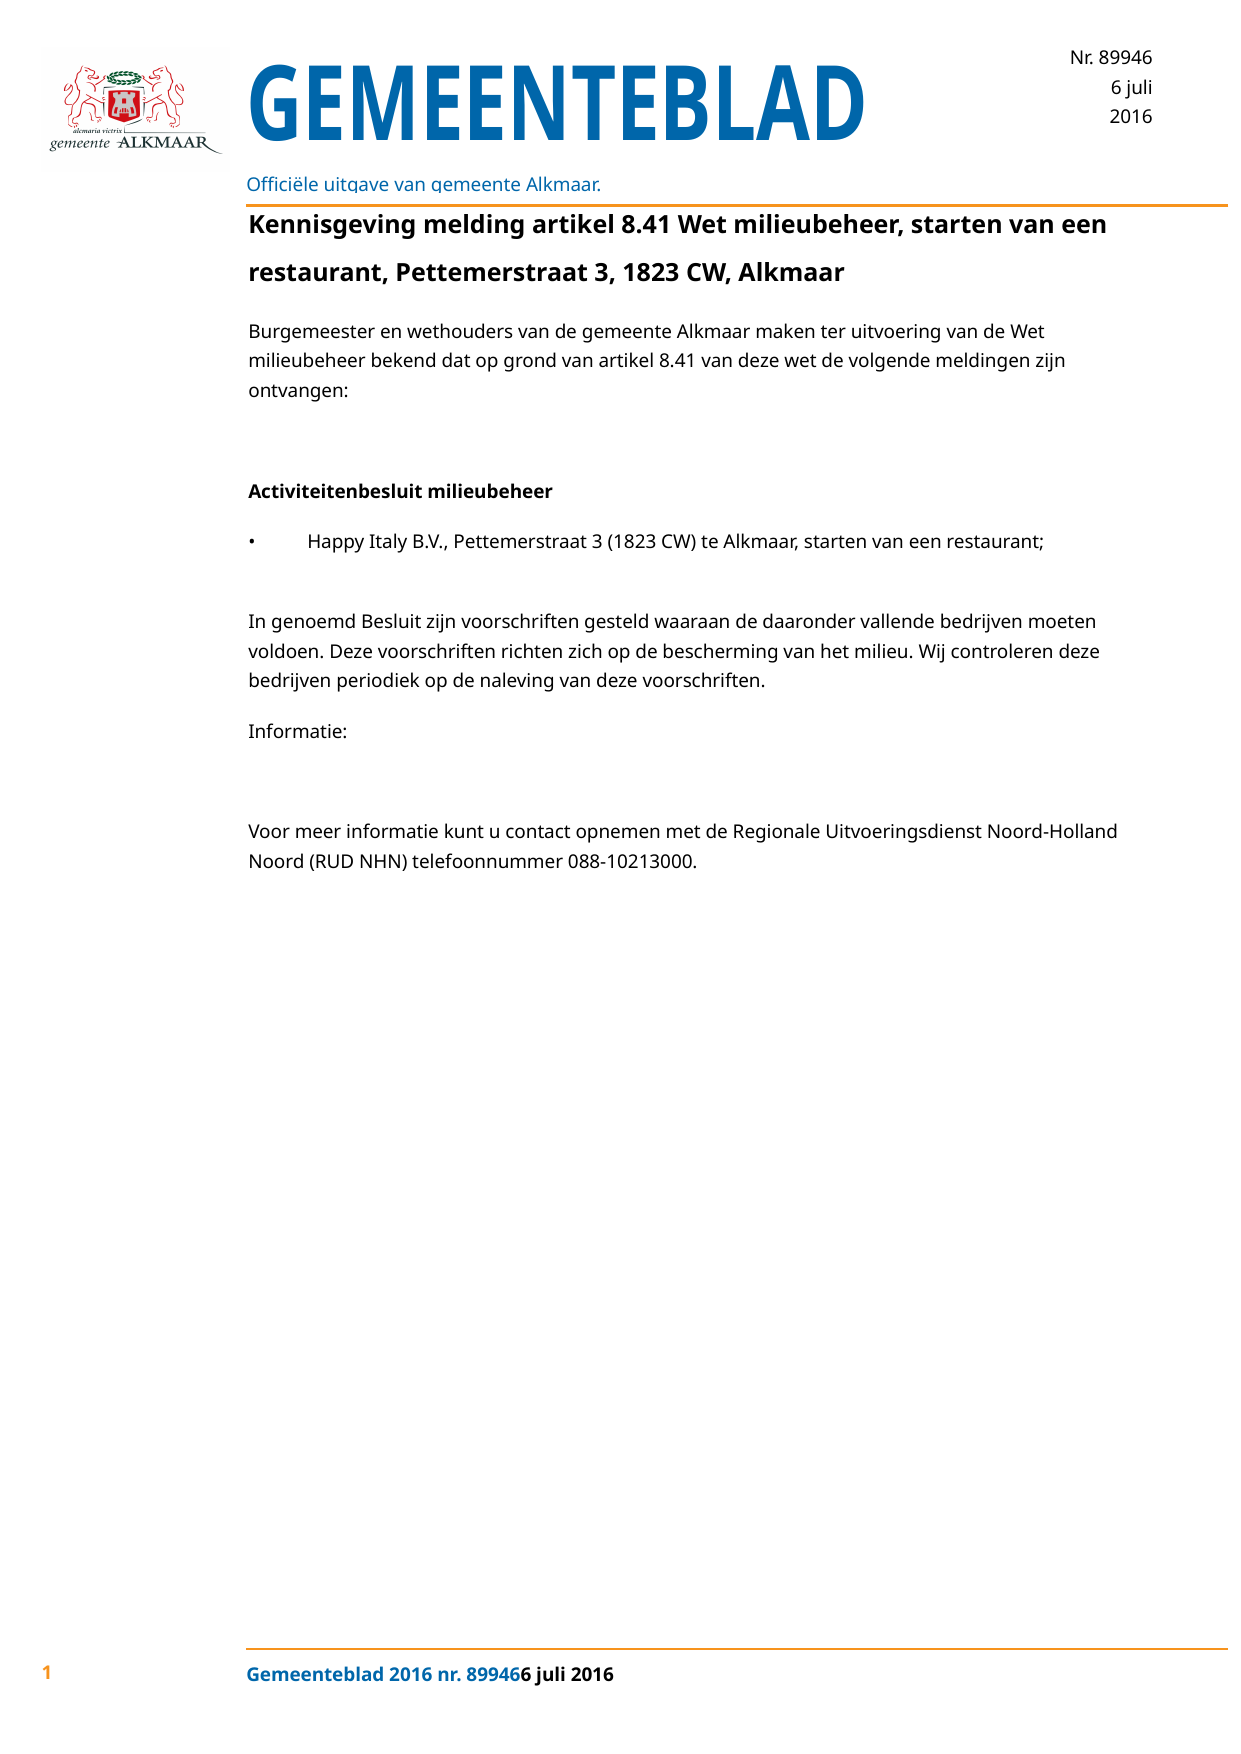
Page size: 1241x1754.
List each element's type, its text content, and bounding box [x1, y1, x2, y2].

text Voor meer informatie kunt u contact opnemen met de Regionale Uitvoeringsdienst Noord-Holland Noord (RUD NHN) telefoonnummer 088-10213000. [248, 819, 1152, 874]
text Activiteitenbesluit milieubeheer [248, 478, 1152, 504]
text In genoemd Besluit zijn voorschriften gesteld waaraan de daaronder vallende bedrijven moeten voldoen. Deze voorschriften richten zich op de bescherming van het milieu. Wij controleren deze bedrijven periodiek op de naleving van deze voorschriften. [248, 608, 1152, 693]
picture [41, 47, 231, 172]
text Informatie: [248, 718, 1152, 744]
list Happy Italy B.V., Pettemerstraat 3 (1823 CW) te Alkmaar, starten van een restaurant; [248, 528, 1152, 554]
text Kennisgeving melding artikel 8.41 Wet milieubeheer, starten van een restaurant, Pettemerstraat 3, 1823 CW, Alkmaar [248, 207, 1152, 288]
text Burgemeester en wethouders van de gemeente Alkmaar maken ter uitvoering van de Wet milieubeheer bekend dat op grond van artikel 8.41 van deze wet de volgende meldingen zijn ontvangen: [248, 318, 1152, 403]
